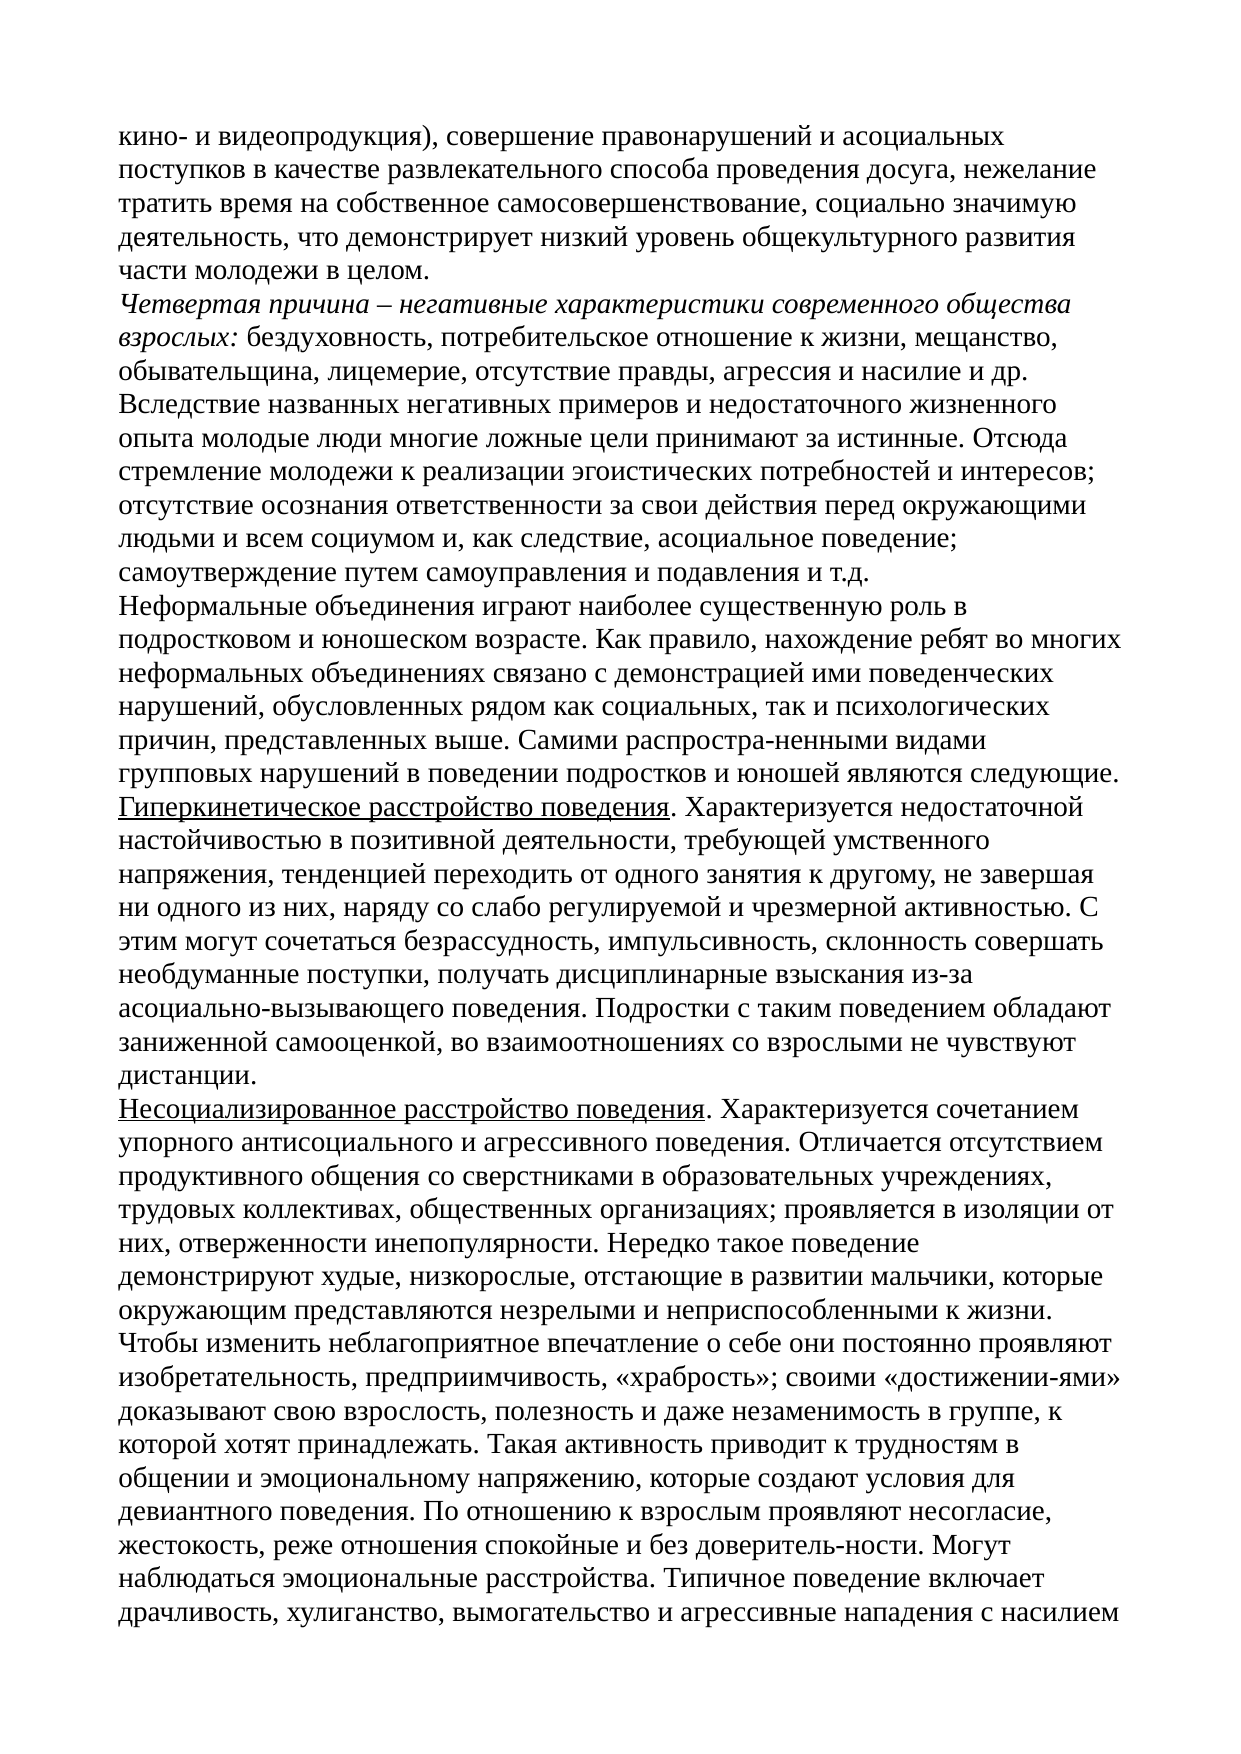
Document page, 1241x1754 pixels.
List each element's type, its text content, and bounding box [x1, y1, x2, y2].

text Несоциализированное расстройство поведения. Характеризуется сочетанием упорного антисоциального и агрессивного поведения. Отличается отсутствием продуктивного общения со сверстниками в образовательных учреждениях, трудовых коллективах, общественных организациях; проявляется в изоляции от них, отверженности инепопулярности. Нередко такое поведение демонстрируют худые, низкорослые, отстающие в развитии мальчики, которые окружающим представляются незрелыми и неприспособленными к жизни. Чтобы изменить неблагоприятное впечатление о себе они постоянно проявляют изобретательность, предприимчивость, «храбрость»; своими «достижении-ями» доказывают свою взрослость, полезность и даже незаменимость в группе, к которой хотят принадлежать. Такая активность приводит к трудностям в общении и эмоциональному напряжению, которые создают условия для девиантного поведения. По отношению к взрослым проявляют несогласие, жестокость, реже отношения спокойные и без доверитель-ности. Могут наблюдаться эмоциональные расстройства. Типичное поведение включает драчливость, хулиганство, вымогательство и агрессивные нападения с насилием [118, 1091, 1122, 1627]
text Четвертая причина – негативные характеристики современного общества взрослых: бездуховность, потребительское отношение к жизни, мещанство, обывательщина, лицемерие, отсутствие правды, агрессия и насилие и др. Вследствие названных негативных примеров и недостаточного жизненного опыта молодые люди многие ложные цели принимают за истинные. Отсюда стремление молодежи к реализации эгоистических потребностей и интересов; отсутствие осознания ответственности за свои действия перед окружающими людьми и всем социумом и, как следствие, асоциальное поведение; самоутверждение путем самоуправления и подавления и т.д. [118, 286, 1122, 588]
text кино- и видеопродукция), совершение правонарушений и асоциальных поступков в качестве развлекательного способа проведения досуга, нежелание тратить время на собственное самосовершенствование, социально значимую деятельность, что демонстрирует низкий уровень общекультурного развития части молодежи в целом. [118, 118, 1122, 286]
text Неформальные объединения играют наиболее существенную роль в подростковом и юношеском возрасте. Как правило, нахождение ребят во многих неформальных объединениях связано с демонстрацией ими поведенческих нарушений, обусловленных рядом как социальных, так и психологических причин, представленных выше. Самими распростра-ненными видами групповых нарушений в поведении подростков и юношей являются следующие. [118, 588, 1122, 789]
text Гиперкинетическое расстройство поведения. Характеризуется недостаточной настойчивостью в позитивной деятельности, требующей умственного напряжения, тенденцией переходить от одного занятия к другому, не завершая ни одного из них, наряду со слабо регулируемой и чрезмерной активностью. С этим могут сочетаться безрассудность, импульсивность, склонность совершать необдуманные поступки, получать дисциплинарные взыскания из-за асоциально-вызывающего поведения. Подростки с таким поведением обладают заниженной самооценкой, во взаимоотношениях со взрослыми не чувствуют дистанции. [118, 789, 1122, 1091]
